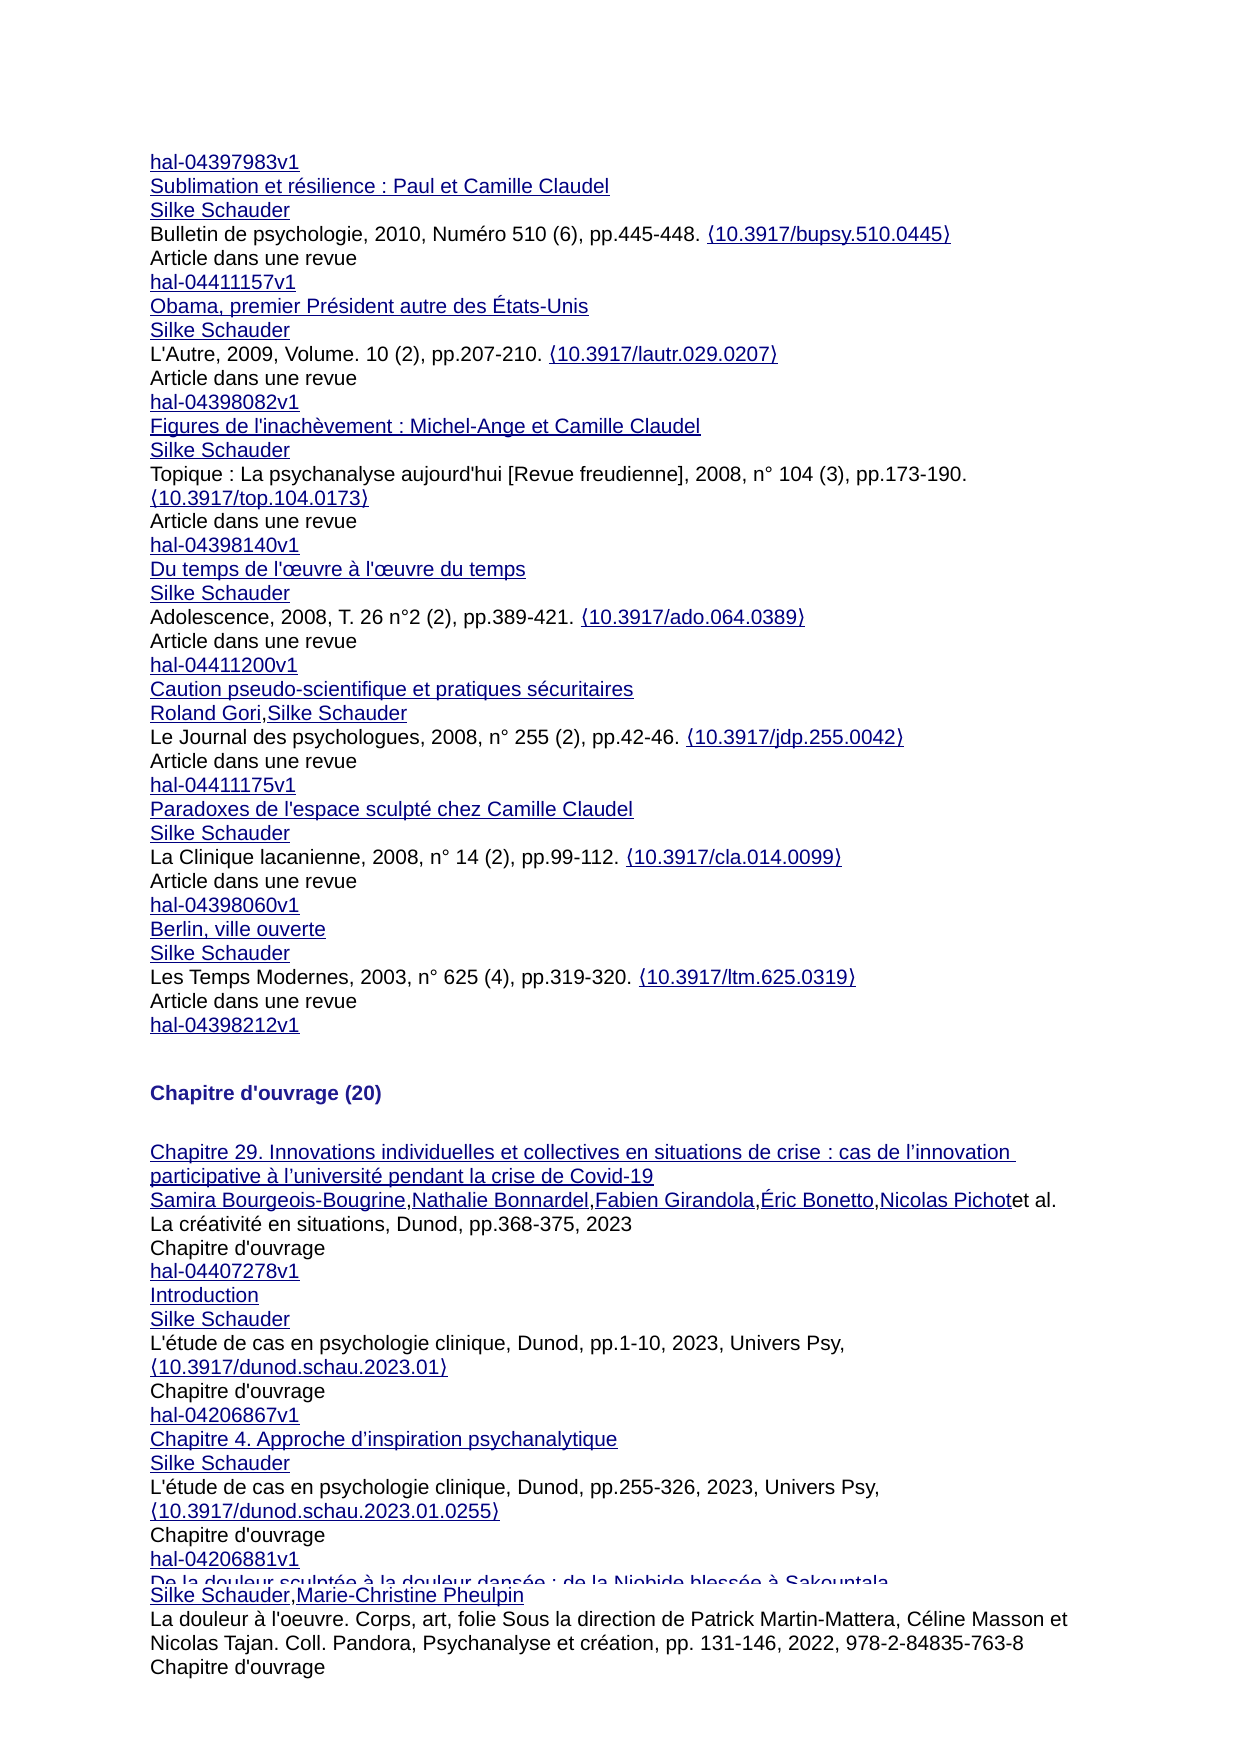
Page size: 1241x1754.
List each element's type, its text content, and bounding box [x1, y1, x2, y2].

table_cell Introduction Silke Schauder L'étude de cas en psychologie clinique, Dunod, pp.1-10, 2023, Univers Psy, ⟨10.3917/dunod.schau.2023.01⟩ Chapitre d'ouvrage hal-04206867v1 [150, 1283, 1090, 1427]
table_cell Obama, premier Président autre des États-Unis Silke Schauder L'Autre, 2009, Volume. 10 (2), pp.207-210. ⟨10.3917/lautr.029.0207⟩ Article dans une revue hal-04398082v1 [150, 294, 1090, 413]
subtitle Chapitre d'ouvrage (20) [150, 1081, 1090, 1105]
table_cell Caution pseudo-scientifique et pratiques sécuritaires Roland Gori,Silke Schauder Le Journal des psychologues, 2008, n° 255 (2), pp.42-46. ⟨10.3917/jdp.255.0042⟩ Article dans une revue hal-04411175v1 [150, 677, 1090, 797]
table_cell Chapitre 4. Approche d’inspiration psychanalytique Silke Schauder L'étude de cas en psychologie clinique, Dunod, pp.255-326, 2023, Univers Psy, ⟨10.3917/dunod.schau.2023.01.0255⟩ Chapitre d'ouvrage hal-04206881v1 [150, 1427, 1090, 1571]
table_cell Sublimation et résilience : Paul et Camille Claudel Silke Schauder Bulletin de psychologie, 2010, Numéro 510 (6), pp.445-448. ⟨10.3917/bupsy.510.0445⟩ Article dans une revue hal-04411157v1 [150, 174, 1090, 294]
table_cell hal-04397983v1 [150, 150, 1090, 174]
table_cell Du temps de l'œuvre à l'œuvre du temps Silke Schauder Adolescence, 2008, T. 26 n°2 (2), pp.389-421. ⟨10.3917/ado.064.0389⟩ Article dans une revue hal-04411200v1 [150, 557, 1090, 677]
table_cell Figures de l'inachèvement : Michel-Ange et Camille Claudel Silke Schauder Topique : La psychanalyse aujourd'hui [Revue freudienne], 2008, n° 104 (3), pp.173-190. ⟨10.3917/top.104.0173⟩ Article dans une revue hal-04398140v1 [150, 414, 1090, 557]
table_cell De la douleur sculptée à la douleur dansée : de la Niobide blessée à Sakountala Silke Schauder,Marie-Christine Pheulpin La douleur à l'oeuvre. Corps, art, folie Sous la direction de Patrick Martin-Mattera, Céline Masson et Nicolas Tajan. Coll. Pandora, Psychanalyse et création, pp. 131-146, 2022, 978-2-84835-763-8 Chapitre d'ouvrage [150, 1571, 1090, 1679]
table_cell Paradoxes de l'espace sculpté chez Camille Claudel Silke Schauder La Clinique lacanienne, 2008, n° 14 (2), pp.99-112. ⟨10.3917/cla.014.0099⟩ Article dans une revue hal-04398060v1 [150, 797, 1090, 917]
table_header Chapitre 29. Innovations individuelles et collectives en situations de crise : cas de l’innovation participative à l’université pendant la crise de Covid-19 Samira Bourgeois-Bougrine,Nathalie Bonnardel,Fabien Girandola,Éric Bonetto,Nicolas Pichotet al. La créativité en situations, Dunod, pp.368-375, 2023 Chapitre d'ouvrage hal-04407278v1 [150, 1140, 1090, 1283]
table_cell Berlin, ville ouverte Silke Schauder Les Temps Modernes, 2003, n° 625 (4), pp.319-320. ⟨10.3917/ltm.625.0319⟩ Article dans une revue hal-04398212v1 [150, 917, 1090, 1036]
